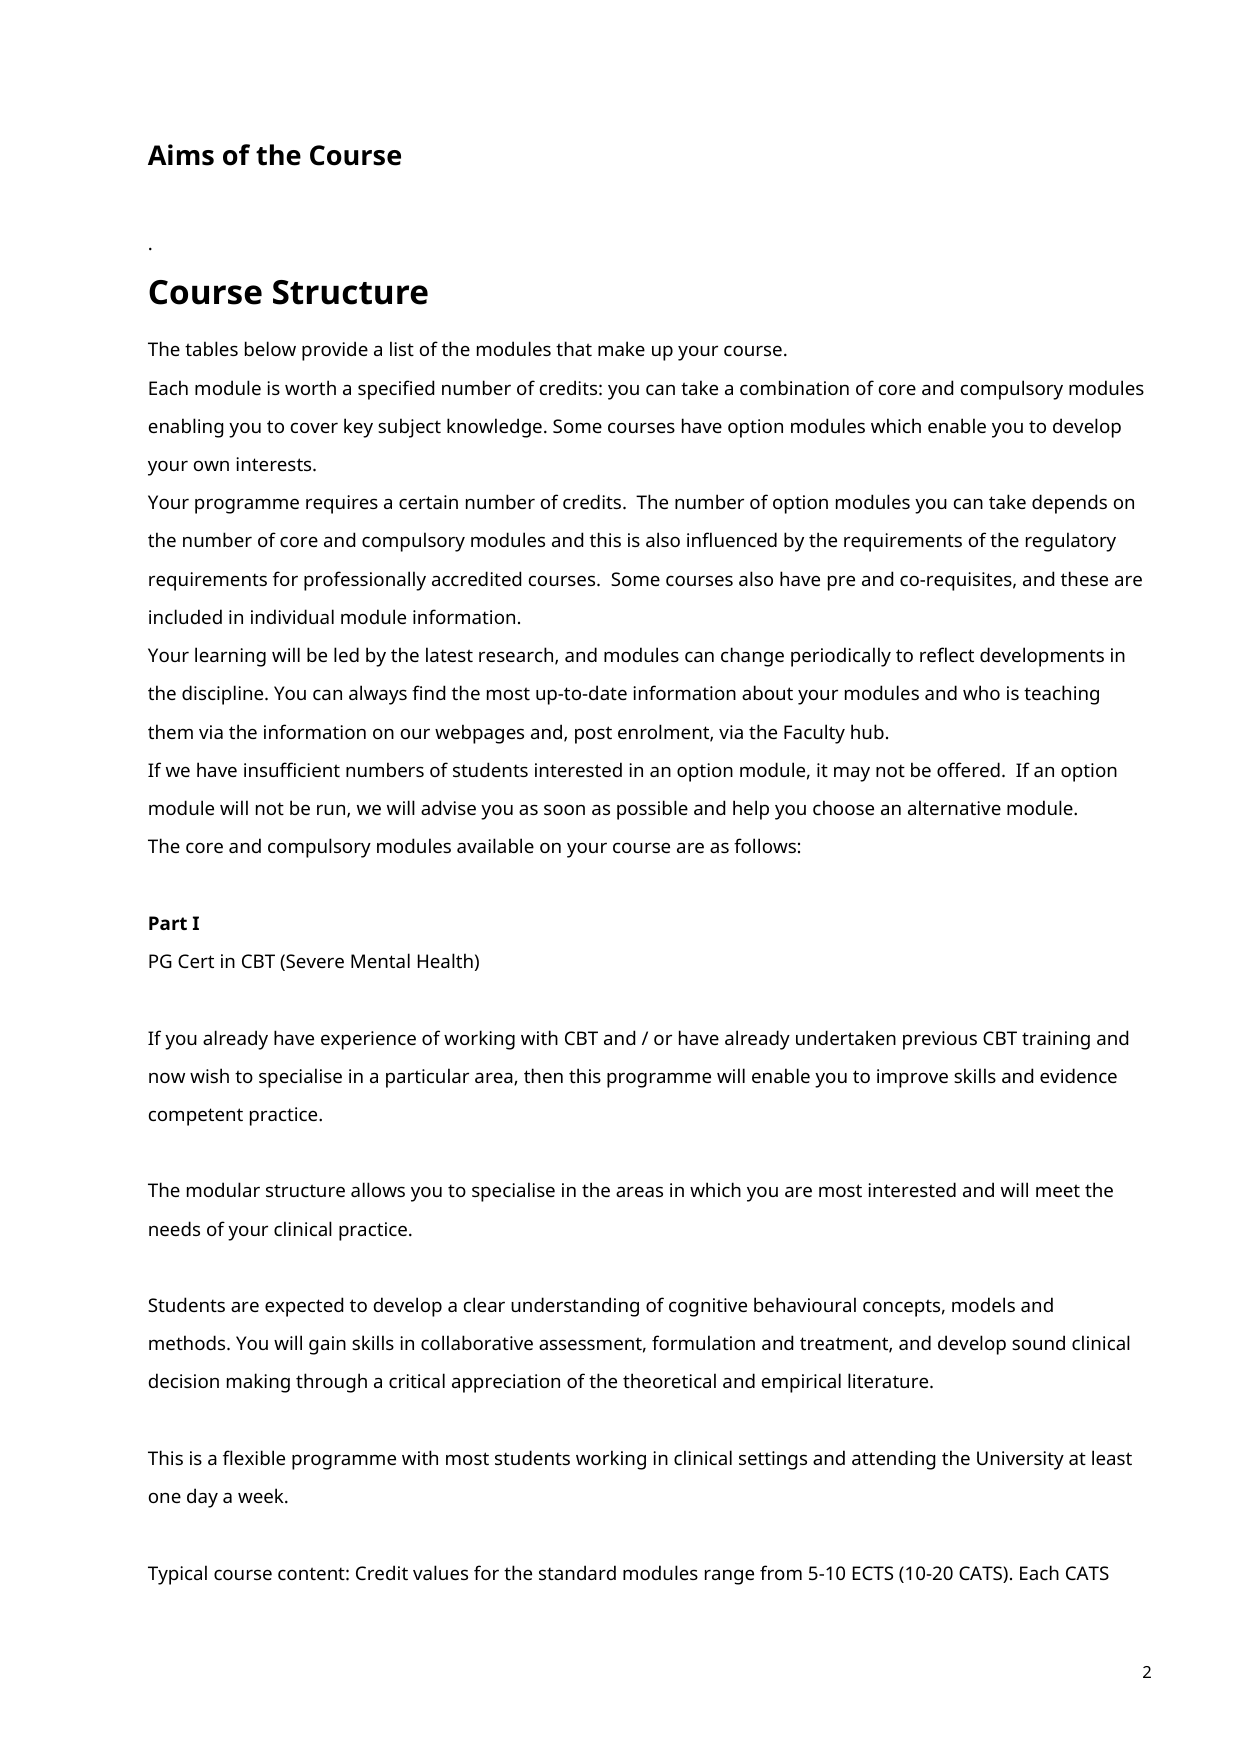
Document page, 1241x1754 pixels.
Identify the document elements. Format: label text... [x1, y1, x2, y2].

text If we have insufficient numbers of students interested in an option module, it may not be offered. If an option module will not be run, we will advise you as soon as possible and help you choose an alternative module. [148, 757, 1152, 821]
text Your learning will be led by the latest research, and modules can change periodically to reflect developments in the discipline. You can always find the most up-to-date information about your modules and who is teaching them via the information on our webpages and, post enrolment, via the Faculty hub. [148, 642, 1152, 744]
text The core and compulsory modules available on your course are as follows: [148, 834, 1152, 859]
text Your programme requires a certain number of credits. The number of option modules you can take depends on the number of core and compulsory modules and this is also influenced by the requirements of the regulatory requirements for professionally accredited courses. Some courses also have pre and co-requisites, and these are included in individual module information. [148, 489, 1152, 630]
text . [148, 230, 1152, 256]
text Each module is worth a specified number of credits: you can take a combination of core and compulsory modules enabling you to cover key subject knowledge. Some courses have option modules which enable you to develop your own interests. [148, 375, 1152, 477]
subtitle Aims of the Course [148, 137, 1152, 174]
text The tables below provide a list of the modules that make up your course. [148, 337, 1152, 362]
subtitle Course Structure [148, 268, 1152, 314]
table_header Part I PG Cert in CBT (Severe Mental Health) If you already have experience of working with CBT and / or have already undertaken previous CBT training and now wish to specialise in a particular area, then this programme will enable you to improve skills and evidence competent practice. The modular structure allows you to specialise in the areas in which you are most interested and will meet the needs of your clinical practice. Students are expected to develop a clear understanding of cognitive behavioural concepts, models and methods. You will gain skills in collaborative assessment, formulation and treatment, and develop sound clinical decision making through a critical appreciation of the theoretical and empirical literature. This is a flexible programme with most students working in clinical settings and attending the University at least one day a week. Typical course content: Credit values for the standard modules range from 5-10 ECTS (10-20 CATS). Each CATS [136, 872, 1152, 1586]
